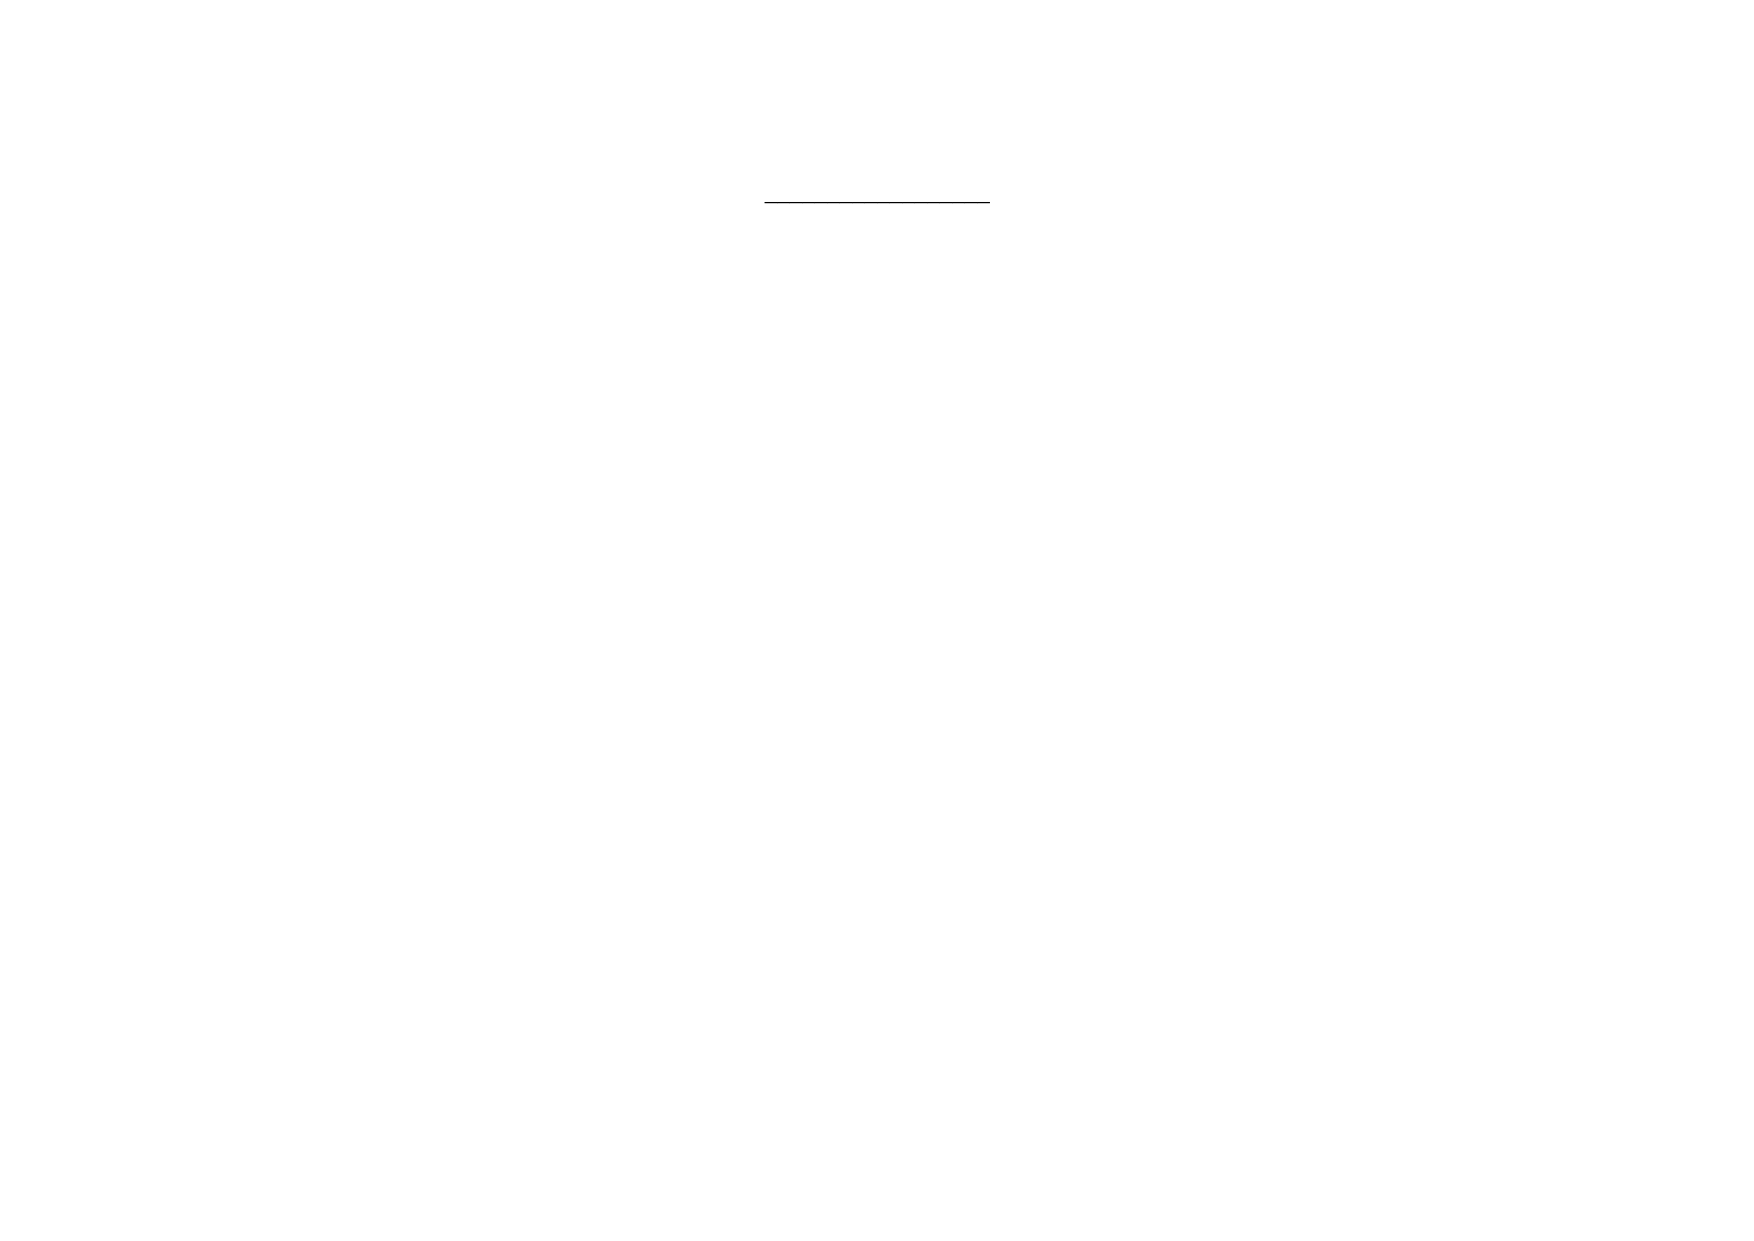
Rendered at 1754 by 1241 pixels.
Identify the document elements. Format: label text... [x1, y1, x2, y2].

text __________________ [118, 177, 1636, 206]
